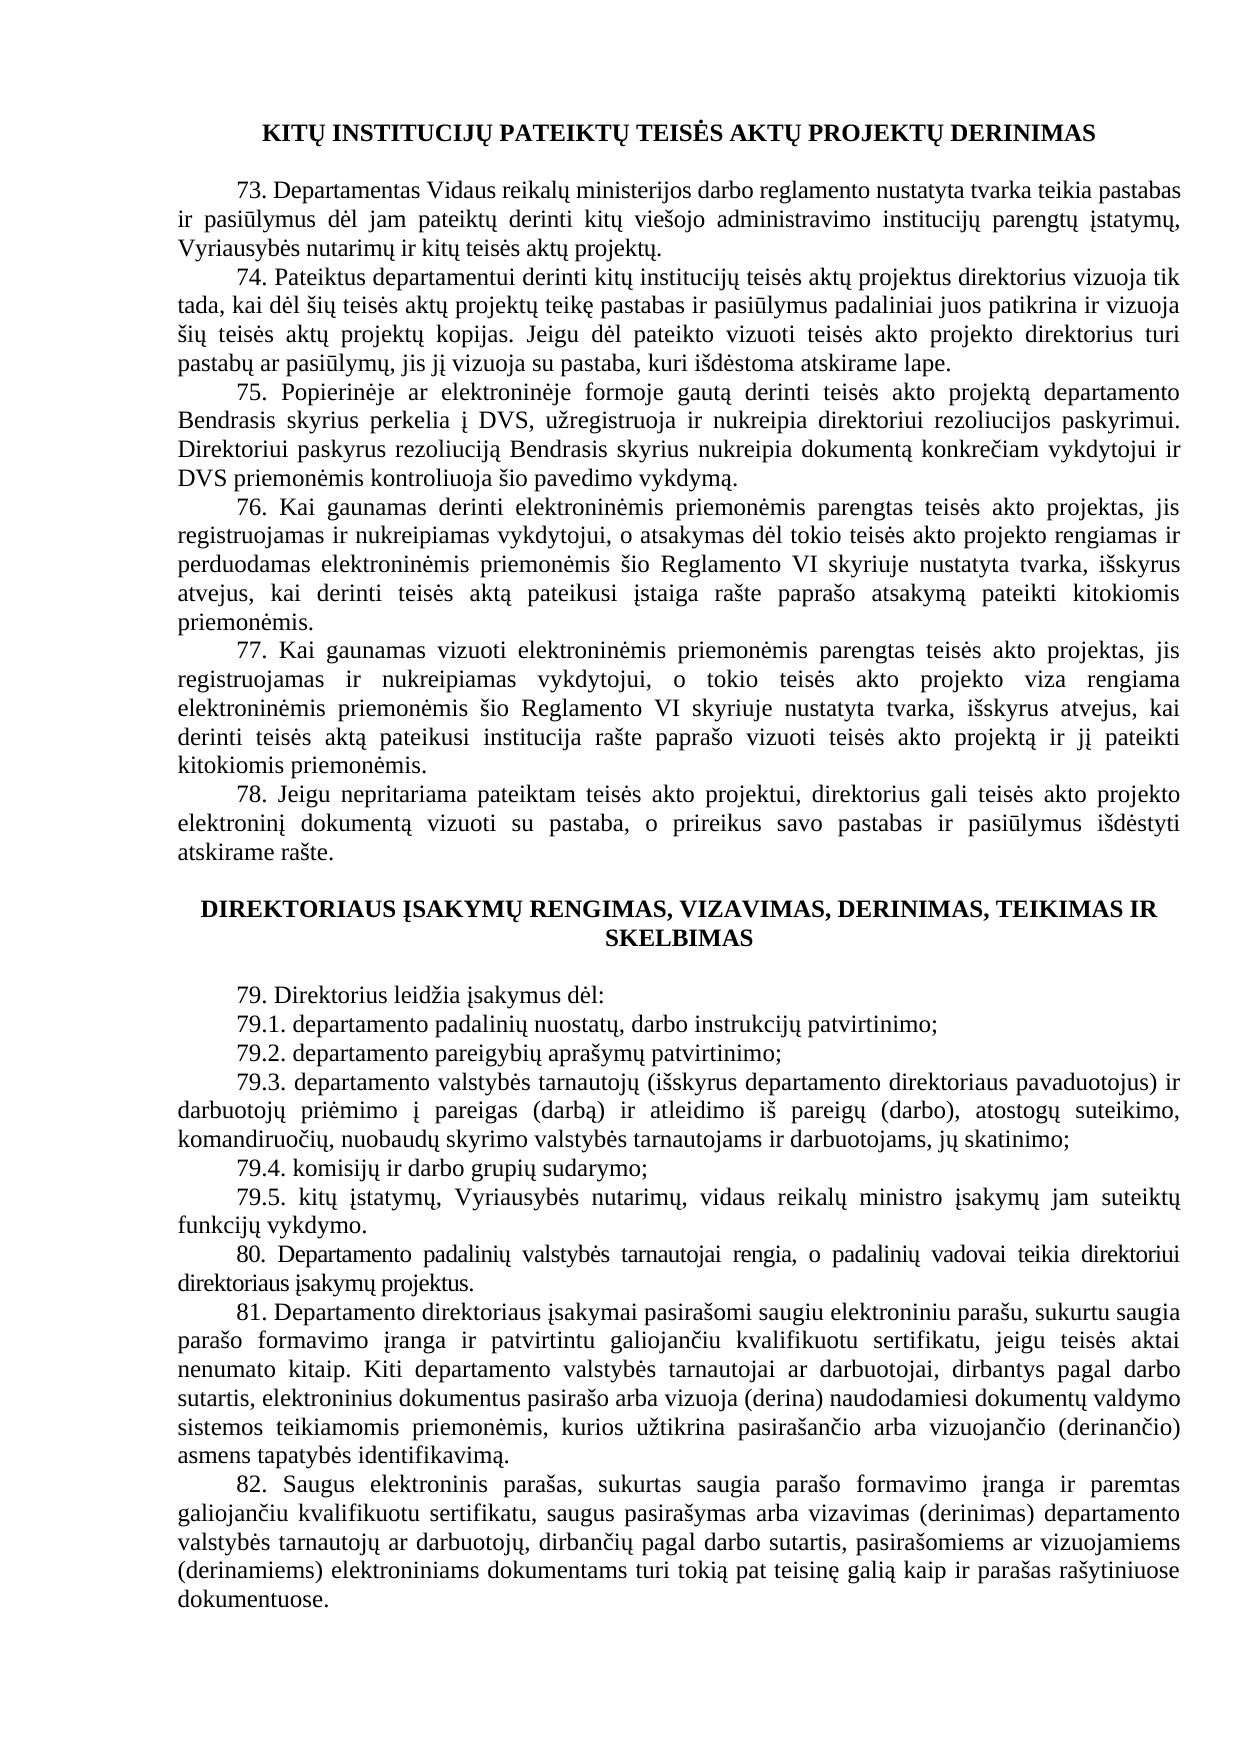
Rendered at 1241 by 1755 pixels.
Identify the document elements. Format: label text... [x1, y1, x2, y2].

text DIREKTORIAUS ĮSAKYMŲ RENGIMAS, VIZAVIMAS, DERINIMAS, TEIKIMAS IR SKELBIMAS [177, 894, 1181, 952]
text 79. Direktorius leidžia įsakymus dėl: [177, 981, 1181, 1009]
text 75. Popierinėje ar elektroninėje formoje gautą derinti teisės akto projektą departamento Bendrasis skyrius perkelia į DVS, užregistruoja ir nukreipia direktoriui rezoliucijos paskyrimui. Direktoriui paskyrus rezoliuciją Bendrasis skyrius nukreipia dokumentą konkrečiam vykdytojui ir DVS priemonėmis kontroliuoja šio pavedimo vykdymą. [177, 377, 1181, 492]
text 74. Pateiktus departamentui derinti kitų institucijų teisės aktų projektus direktorius vizuoja tik tada, kai dėl šių teisės aktų projektų teikę pastabas ir pasiūlymus padaliniai juos patikrina ir vizuoja šių teisės aktų projektų kopijas. Jeigu dėl pateikto vizuoti teisės akto projekto direktorius turi pastabų ar pasiūlymų, jis jį vizuoja su pastaba, kuri išdėstoma atskirame lape. [177, 262, 1181, 377]
text 78. Jeigu nepritariama pateiktam teisės akto projektui, direktorius gali teisės akto projekto elektroninį dokumentą vizuoti su pastaba, o prireikus savo pastabas ir pasiūlymus išdėstyti atskirame rašte. [177, 779, 1181, 866]
text 79.4. komisijų ir darbo grupių sudarymo; [177, 1153, 1181, 1182]
text 77. Kai gaunamas vizuoti elektroninėmis priemonėmis parengtas teisės akto projektas, jis registruojamas ir nukreipiamas vykdytojui, o tokio teisės akto projekto viza rengiama elektroninėmis priemonėmis šio reglamento VI skyriuje nustatyta tvarka, išskyrus atvejus, kai derinti teisės aktą pateikusi institucija rašte paprašo vizuoti teisės akto projektą ir jį pateikti kitokiomis priemonėmis. [177, 636, 1181, 779]
text KITŲ INSTITUCIJŲ PATEIKTŲ TEISĖS AKTŲ PROJEKTŲ DERINIMAS [177, 118, 1181, 147]
text 80. Departamento padalinių valstybės tarnautojai rengia, o padalinių vadovai teikia direktoriui direktoriaus įsakymų projektus. [177, 1239, 1181, 1297]
text 82. Saugus elektroninis parašas, sukurtas saugia parašo formavimo įranga ir paremtas galiojančiu kvalifikuotu sertifikatu, saugus pasirašymas arba vizavimas (derinimas) departamento valstybės tarnautojų ar darbuotojų, dirbančių pagal darbo sutartis, pasirašomiems ar vizuojamiems (derinamiems) elektroniniams dokumentams turi tokią pat teisinę galią kaip ir parašas rašytiniuose dokumentuose. [177, 1469, 1181, 1613]
text 79.5. kitų įstatymų, Vyriausybės nutarimų, vidaus reikalų ministro įsakymų jam suteiktų funkcijų vykdymo. [177, 1182, 1181, 1239]
text 79.3. departamento valstybės tarnautojų (išskyrus departamento direktoriaus pavaduotojus) ir darbuotojų priėmimo į pareigas (darbą) ir atleidimo iš pareigų (darbo), atostogų suteikimo, komandiruočių, nuobaudų skyrimo valstybės tarnautojams ir darbuotojams, jų skatinimo; [177, 1067, 1181, 1153]
text 79.2. departamento pareigybių aprašymų patvirtinimo; [177, 1038, 1181, 1067]
text 76. Kai gaunamas derinti elektroninėmis priemonėmis parengtas teisės akto projektas, jis registruojamas ir nukreipiamas vykdytojui, o atsakymas dėl tokio teisės akto projekto rengiamas ir perduodamas elektroninėmis priemonėmis šio reglamento VI skyriuje nustatyta tvarka, išskyrus atvejus, kai derinti teisės aktą pateikusi įstaiga rašte paprašo atsakymą pateikti kitokiomis priemonėmis. [177, 492, 1181, 636]
text 81. Departamento direktoriaus įsakymai pasirašomi saugiu elektroniniu parašu, sukurtu saugia parašo formavimo įranga ir patvirtintu galiojančiu kvalifikuotu sertifikatu, jeigu teisės aktai nenumato kitaip. Kiti departamento valstybės tarnautojai ar darbuotojai, dirbantys pagal darbo sutartis, elektroninius dokumentus pasirašo arba vizuoja (derina) naudodamiesi dokumentų valdymo sistemos teikiamomis priemonėmis, kurios užtikrina pasirašančio arba vizuojančio (derinančio) asmens tapatybės identifikavimą. [177, 1297, 1181, 1469]
text 73. Departamentas Vidaus reikalų ministerijos darbo reglamento nustatyta tvarka teikia pastabas ir pasiūlymus dėl jam pateiktų derinti kitų viešojo administravimo institucijų parengtų įstatymų, Vyriausybės nutarimų ir kitų teisės aktų projektų. [177, 176, 1181, 262]
text 79.1. departamento padalinių nuostatų, darbo instrukcijų patvirtinimo; [177, 1009, 1181, 1038]
